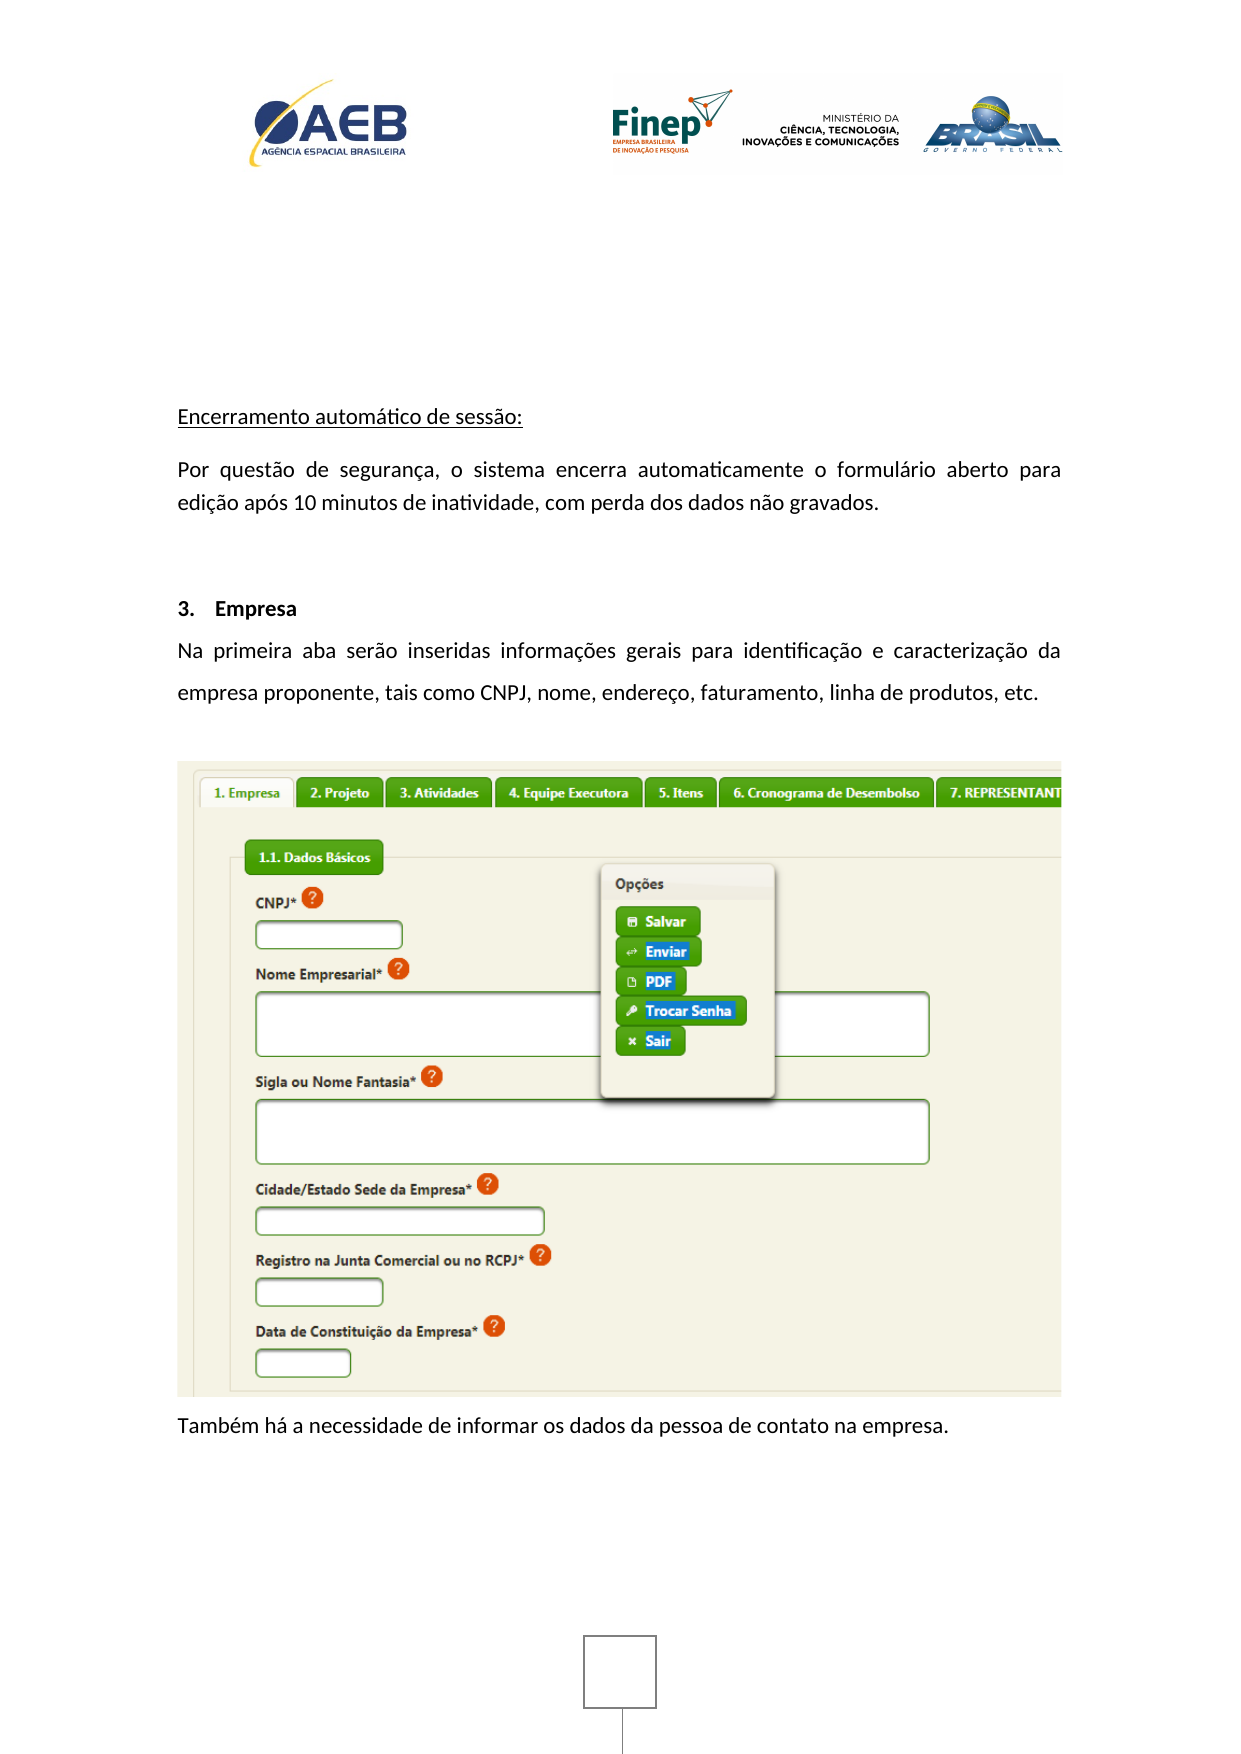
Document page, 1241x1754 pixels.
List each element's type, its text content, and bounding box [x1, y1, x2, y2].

text Encerramento automático de sessão: [177, 402, 1063, 431]
text Por questão de segurança, o sistema encerra automaticamente o formulário aberto para edição após 10 minutos de inatividade, com perda dos dados não gravados. [177, 456, 1063, 516]
text Também há a necessidade de informar os dados da pessoa de contato na empresa. [177, 1411, 1063, 1439]
text Na primeira aba serão inseridas informações gerais para identificação e caracterização da empresa proponente, tais como CNPJ, nome, endereço, faturamento, linha de produtos, etc. [177, 636, 1063, 706]
subtitle Empresa [177, 594, 1063, 622]
